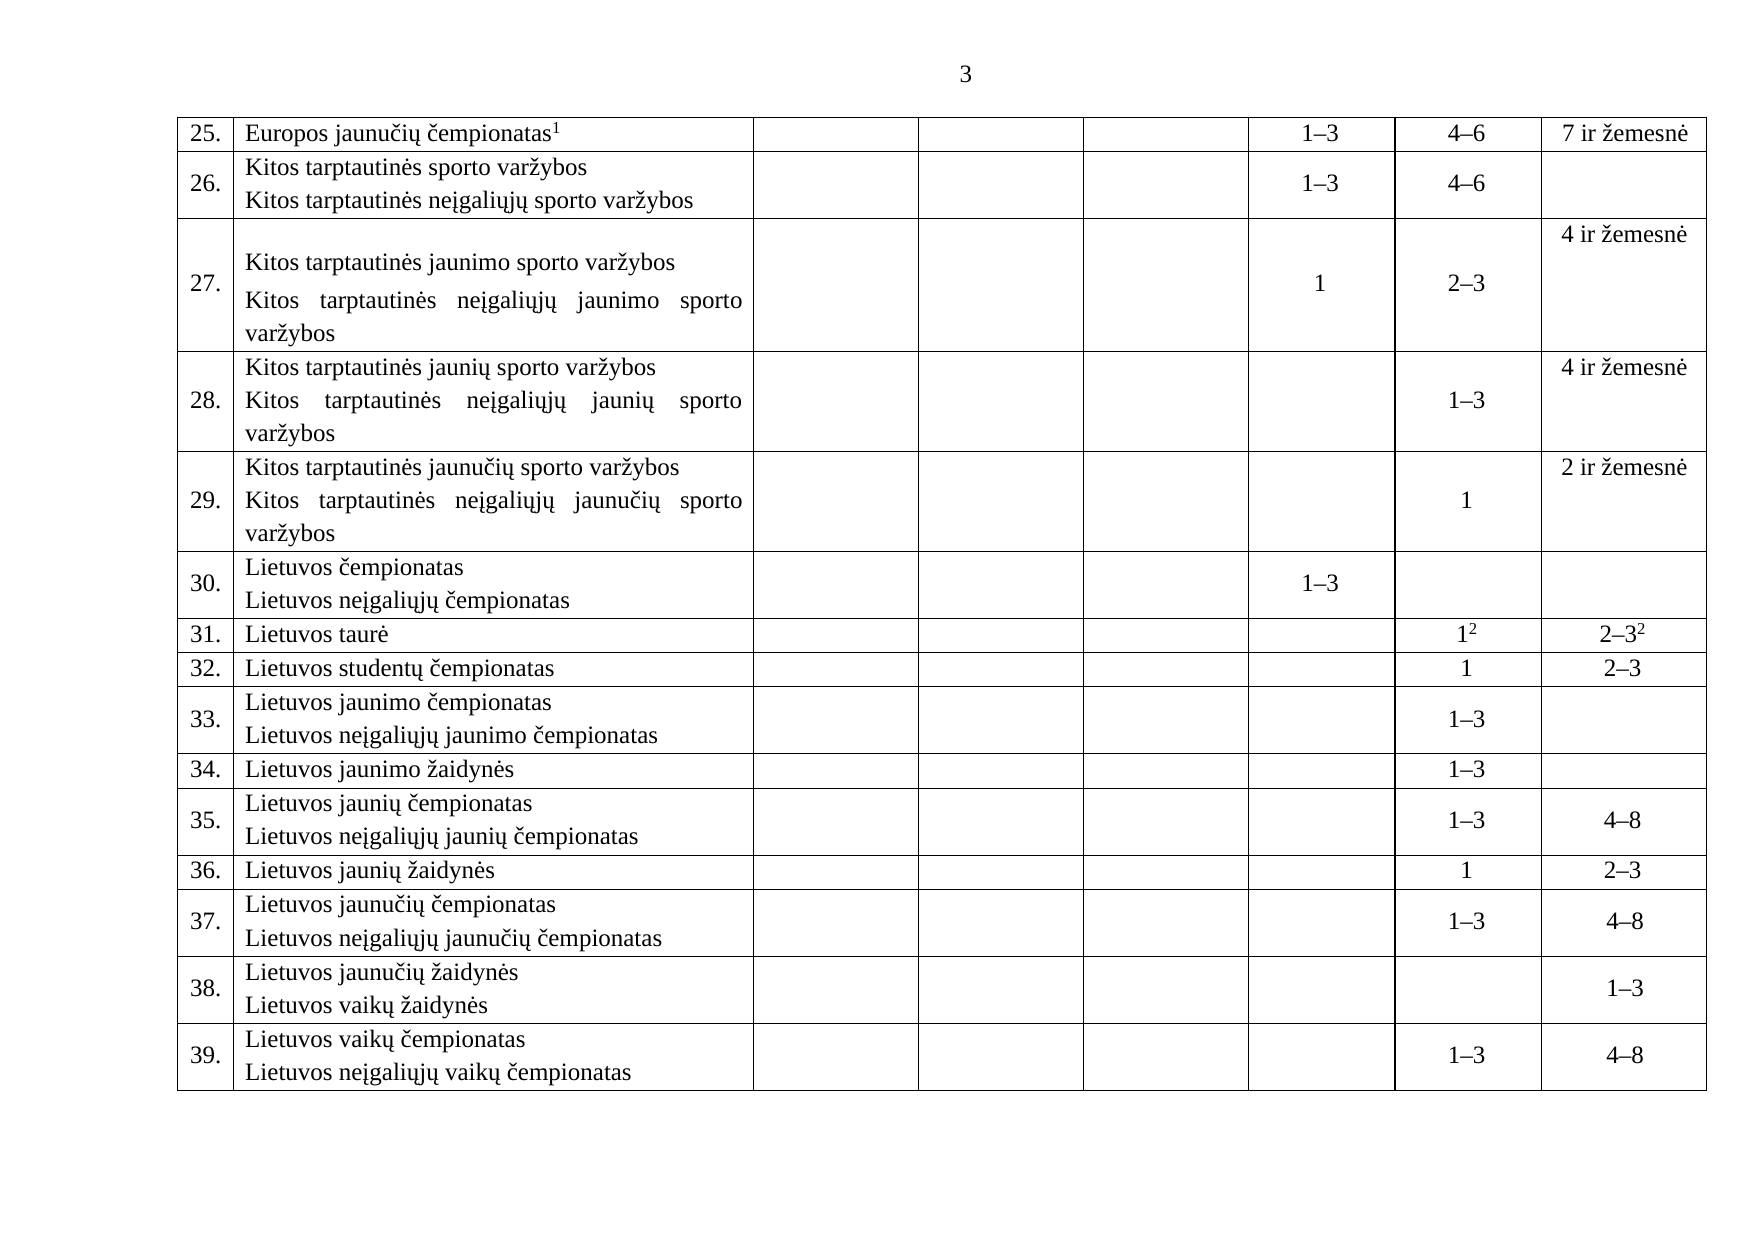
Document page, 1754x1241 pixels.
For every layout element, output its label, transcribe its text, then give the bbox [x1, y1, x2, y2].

table_cell 1–3 [1396, 754, 1541, 787]
table_cell [754, 552, 918, 618]
table_cell 1 [1396, 856, 1541, 888]
table_cell 1–3 [1396, 890, 1541, 956]
table_cell [919, 856, 1083, 888]
table_cell [1249, 687, 1394, 753]
table_cell Lietuvos jaunučių žaidynės Lietuvos vaikų žaidynės [234, 957, 753, 1023]
table_cell [1542, 754, 1706, 787]
table_cell [919, 352, 1083, 451]
table_cell [754, 152, 918, 218]
table_cell [1542, 152, 1706, 218]
table_cell [919, 653, 1083, 686]
table_cell [1084, 152, 1248, 218]
table_cell Kitos tarptautinės jaunių sporto varžybos Kitos tarptautinės neįgaliųjų jaunių sporto varžybos [234, 352, 753, 451]
table_cell 2–3 [1542, 653, 1706, 686]
table_cell 1–3 [1249, 118, 1394, 151]
table_cell 34. [178, 754, 233, 787]
table_cell 2–32 [1542, 619, 1706, 652]
table_cell [1249, 890, 1394, 956]
table_cell [754, 219, 918, 351]
table_cell Lietuvos studentų čempionatas [234, 653, 753, 686]
table_cell 39. [178, 1024, 233, 1090]
table_cell 4–6 [1396, 152, 1541, 218]
table_cell 1–3 [1396, 352, 1541, 451]
table_cell [754, 957, 918, 1023]
table_cell 4–8 [1542, 789, 1706, 854]
table_cell [754, 653, 918, 686]
table_cell [1249, 1024, 1394, 1090]
table_cell [1396, 957, 1541, 1023]
table_cell [754, 789, 918, 854]
table_cell 1–3 [1249, 152, 1394, 218]
table_cell 2–3 [1542, 856, 1706, 888]
table_cell Kitos tarptautinės sporto varžybos Kitos tarptautinės neįgaliųjų sporto varžybos [234, 152, 753, 218]
table_cell 2 ir žemesnė [1542, 452, 1706, 551]
table_cell [1084, 619, 1248, 652]
table_cell 1 [1249, 219, 1394, 351]
table_cell [1084, 789, 1248, 854]
table_cell [919, 152, 1083, 218]
table_cell [919, 890, 1083, 956]
table_cell 28. [178, 352, 233, 451]
table_cell 1 [1396, 653, 1541, 686]
table_cell [919, 219, 1083, 351]
table_cell [919, 118, 1083, 151]
table_cell [1249, 653, 1394, 686]
table_cell 32. [178, 653, 233, 686]
table_cell 1–3 [1249, 552, 1394, 618]
table_cell [1084, 653, 1248, 686]
table_cell [1084, 856, 1248, 888]
table_cell [754, 856, 918, 888]
table_cell 7 ir žemesnė [1542, 118, 1706, 151]
table_cell 12 [1396, 619, 1541, 652]
table_cell 4–6 [1396, 118, 1541, 151]
table_cell Kitos tarptautinės jaunimo sporto varžybos Kitos tarptautinės neįgaliųjų jaunimo sporto varžybos [234, 219, 753, 351]
table_cell [1084, 118, 1248, 151]
table_cell [1084, 352, 1248, 451]
table_cell Lietuvos jaunių čempionatas Lietuvos neįgaliųjų jaunių čempionatas [234, 789, 753, 854]
table_cell [1249, 619, 1394, 652]
table_cell [919, 452, 1083, 551]
table_cell [1084, 1024, 1248, 1090]
table_cell [1249, 452, 1394, 551]
table_cell [1084, 452, 1248, 551]
table_cell Lietuvos vaikų čempionatas Lietuvos neįgaliųjų vaikų čempionatas [234, 1024, 753, 1090]
table_cell [1084, 552, 1248, 618]
table_cell [754, 1024, 918, 1090]
table_cell [1249, 957, 1394, 1023]
table_cell Lietuvos jaunučių čempionatas Lietuvos neįgaliųjų jaunučių čempionatas [234, 890, 753, 956]
table_cell Lietuvos jaunimo žaidynės [234, 754, 753, 787]
table_cell 26. [178, 152, 233, 218]
table_cell Lietuvos čempionatas Lietuvos neįgaliųjų čempionatas [234, 552, 753, 618]
table_cell [919, 687, 1083, 753]
table_cell Lietuvos jaunių žaidynės [234, 856, 753, 888]
table_cell Europos jaunučių čempionatas1 [234, 118, 753, 151]
table_cell [754, 687, 918, 753]
table_cell 4–8 [1542, 1024, 1706, 1090]
table_cell 1–3 [1396, 687, 1541, 753]
table_cell [919, 754, 1083, 787]
table_cell 1 [1396, 452, 1541, 551]
table_cell [1249, 789, 1394, 854]
table_cell [1084, 754, 1248, 787]
table_cell 1–3 [1542, 957, 1706, 1023]
table_cell Kitos tarptautinės jaunučių sporto varžybos Kitos tarptautinės neįgaliųjų jaunučių sporto varžybos [234, 452, 753, 551]
table_cell [754, 890, 918, 956]
table_cell [919, 1024, 1083, 1090]
table_cell 30. [178, 552, 233, 618]
table_cell 4–8 [1542, 890, 1706, 956]
table_cell 2–3 [1396, 219, 1541, 351]
table_cell [1249, 856, 1394, 888]
table_cell [1084, 687, 1248, 753]
table_cell [1396, 552, 1541, 618]
table_cell [754, 619, 918, 652]
table_cell [1542, 687, 1706, 753]
table_cell [919, 957, 1083, 1023]
table_cell 1–3 [1396, 1024, 1541, 1090]
table_cell 29. [178, 452, 233, 551]
table_cell [919, 552, 1083, 618]
table_cell [754, 352, 918, 451]
table_cell [1542, 552, 1706, 618]
table_cell 37. [178, 890, 233, 956]
table_cell 36. [178, 856, 233, 888]
table_cell 38. [178, 957, 233, 1023]
table_cell [1084, 890, 1248, 956]
table_cell Lietuvos jaunimo čempionatas Lietuvos neįgaliųjų jaunimo čempionatas [234, 687, 753, 753]
table_cell 27. [178, 219, 233, 351]
table_cell [919, 619, 1083, 652]
table_cell 35. [178, 789, 233, 854]
table_cell 4 ir žemesnė [1542, 219, 1706, 351]
table_cell 4 ir žemesnė [1542, 352, 1706, 451]
table_cell 25. [178, 118, 233, 151]
table_cell [754, 452, 918, 551]
table_cell 31. [178, 619, 233, 652]
table_cell Lietuvos taurė [234, 619, 753, 652]
table_cell [1249, 754, 1394, 787]
table_cell 1–3 [1396, 789, 1541, 854]
table_cell [754, 118, 918, 151]
table_cell [1084, 957, 1248, 1023]
table_cell [754, 754, 918, 787]
table_cell [919, 789, 1083, 854]
table_cell [1084, 219, 1248, 351]
table_cell 33. [178, 687, 233, 753]
table_cell [1249, 352, 1394, 451]
